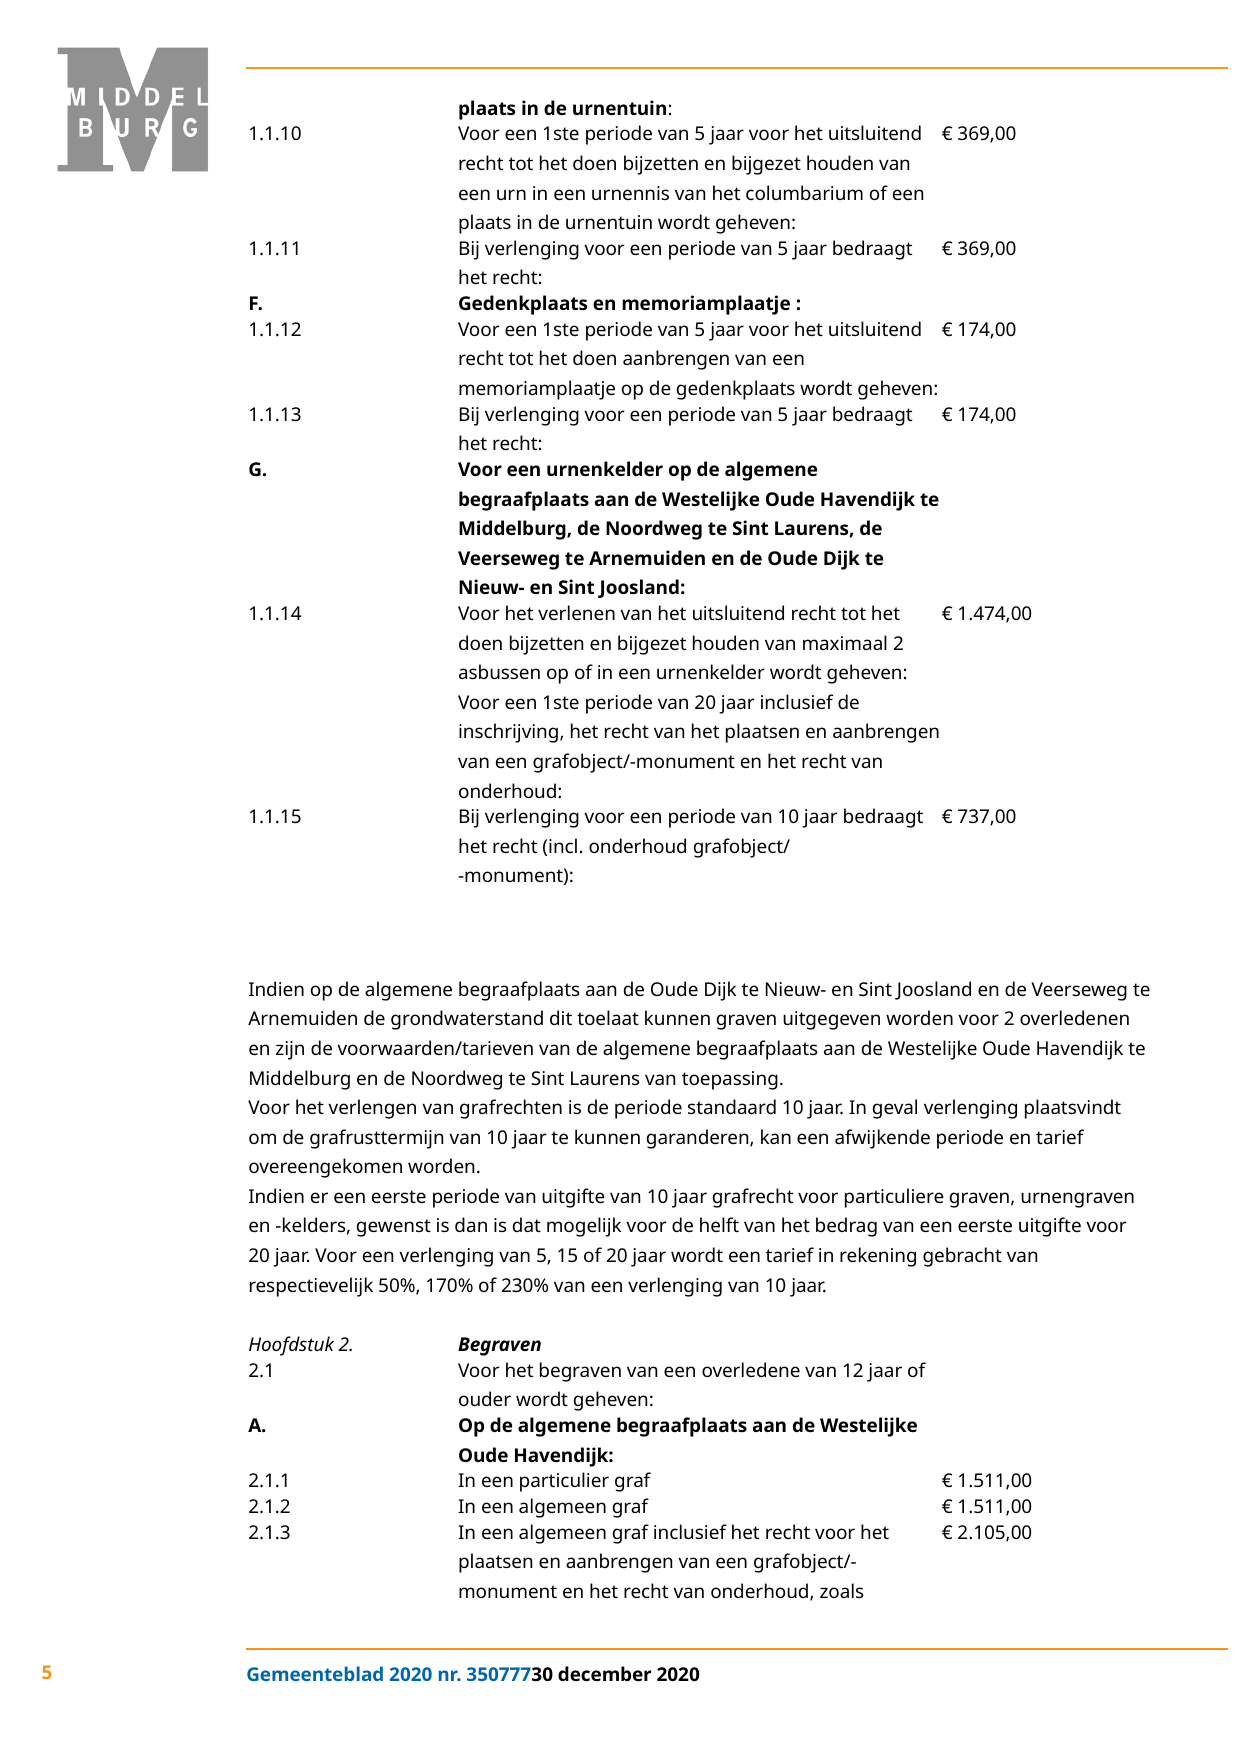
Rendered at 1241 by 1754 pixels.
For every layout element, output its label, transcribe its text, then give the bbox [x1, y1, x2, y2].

table_cell [942, 1412, 1152, 1467]
picture [41, 47, 231, 172]
table_cell A. [248, 1412, 458, 1467]
table_cell Bij verlenging voor een periode van 5 jaar bedraagt het recht: [458, 401, 942, 456]
table_cell [942, 95, 1152, 121]
table_cell 1.1.11 [248, 235, 458, 290]
table_cell In een algemeen graf [458, 1493, 942, 1519]
table_cell € 2.105,00 [942, 1519, 1152, 1604]
table_cell plaats in de urnentuin: [458, 95, 942, 121]
table_cell 2.1.3 [248, 1519, 458, 1604]
text Voor het verlengen van grafrechten is de periode standaard 10 jaar. In geval verlenging plaatsvindt om de grafrusttermijn van 10 jaar te kunnen garanderen, kan een afwijkende periode en tarief overeengekomen worden. [248, 1094, 1152, 1179]
table_header [248, 947, 937, 973]
table_cell € 369,00 [942, 121, 1152, 235]
table_cell [942, 889, 1152, 914]
table_cell Op de algemene begraafplaats aan de Westelijke Oude Havendijk: [458, 1412, 942, 1467]
table_cell Voor een 1ste periode van 5 jaar voor het uitsluitend recht tot het doen bijzetten en bijgezet houden van een urn in een urnennis van het columbarium of een plaats in de urnentuin wordt geheven: [458, 121, 942, 235]
table_cell 1.1.13 [248, 401, 458, 456]
table_cell [458, 889, 942, 914]
table_cell [248, 889, 458, 914]
table_cell 2.1.1 [248, 1468, 458, 1493]
table_cell Gedenkplaats en memoriamplaatje : [458, 290, 942, 316]
table_cell € 1.511,00 [942, 1468, 1152, 1493]
table_cell 1.1.15 [248, 804, 458, 888]
table_cell F. [248, 290, 458, 316]
table_cell € 1.511,00 [942, 1493, 1152, 1519]
table_cell € 1.474,00 [942, 600, 1152, 803]
table_cell 2.1 [248, 1357, 458, 1412]
table_cell Bij verlenging voor een periode van 5 jaar bedraagt het recht: [458, 235, 942, 290]
table_header Hoofdstuk 2. [248, 1331, 458, 1357]
table_cell 1.1.12 [248, 316, 458, 401]
table_cell Bij verlenging voor een periode van 10 jaar bedraagt het recht (incl. onderhoud grafobject/ -monument): [458, 804, 942, 888]
table_cell 2.1.2 [248, 1493, 458, 1519]
table_cell € 174,00 [942, 401, 1152, 456]
table_cell 1.1.10 [248, 121, 458, 235]
table_cell [942, 456, 1152, 600]
table_cell € 369,00 [942, 235, 1152, 290]
table_cell € 174,00 [942, 316, 1152, 401]
table_cell Voor het verlenen van het uitsluitend recht tot het doen bijzetten en bijgezet houden van maximaal 2 asbussen op of in een urnenkelder wordt geheven: Voor een 1ste periode van 20 jaar inclusief de inschrijving, het recht van het plaatsen en aanbrengen van een grafobject/-monument en het recht van onderhoud: [458, 600, 942, 803]
table_header [937, 947, 1152, 973]
table_header [942, 1331, 1152, 1357]
table_cell In een algemeen graf inclusief het recht voor het plaatsen en aanbrengen van een grafobject/-monument en het recht van onderhoud, zoals [458, 1519, 942, 1604]
table_cell Voor een 1ste periode van 5 jaar voor het uitsluitend recht tot het doen aanbrengen van een memoriamplaatje op de gedenkplaats wordt geheven: [458, 316, 942, 401]
text Indien er een eerste periode van uitgifte van 10 jaar grafrecht voor particuliere graven, urnengraven en -kelders, gewenst is dan is dat mogelijk voor de helft van het bedrag van een eerste uitgifte voor 20 jaar. Voor een verlenging van 5, 15 of 20 jaar wordt een tarief in rekening gebracht van respectievelijk 50%, 170% of 230% van een verlenging van 10 jaar. [248, 1183, 1152, 1298]
table_cell Voor het begraven van een overledene van 12 jaar of ouder wordt geheven: [458, 1357, 942, 1412]
table_cell [942, 1357, 1152, 1412]
table_cell € 737,00 [942, 804, 1152, 888]
table_cell Voor een urnenkelder op de algemene begraafplaats aan de Westelijke Oude Havendijk te Middelburg, de Noordweg te Sint Laurens, de Veerseweg te Arnemuiden en de Oude Dijk te Nieuw- en Sint Joosland: [458, 456, 942, 600]
table_header Begraven [458, 1331, 942, 1357]
table_cell In een particulier graf [458, 1468, 942, 1493]
table_cell G. [248, 456, 458, 600]
table_cell [248, 95, 458, 121]
table_cell 1.1.14 [248, 600, 458, 803]
table_cell [942, 290, 1152, 316]
text Indien op de algemene begraafplaats aan de Oude Dijk te Nieuw- en Sint Joosland en de Veerseweg te Arnemuiden de grondwaterstand dit toelaat kunnen graven uitgegeven worden voor 2 overledenen en zijn de voorwaarden/tarieven van de algemene begraafplaats aan de Westelijke Oude Havendijk te Middelburg en de Noordweg te Sint Laurens van toepassing. [248, 976, 1152, 1091]
